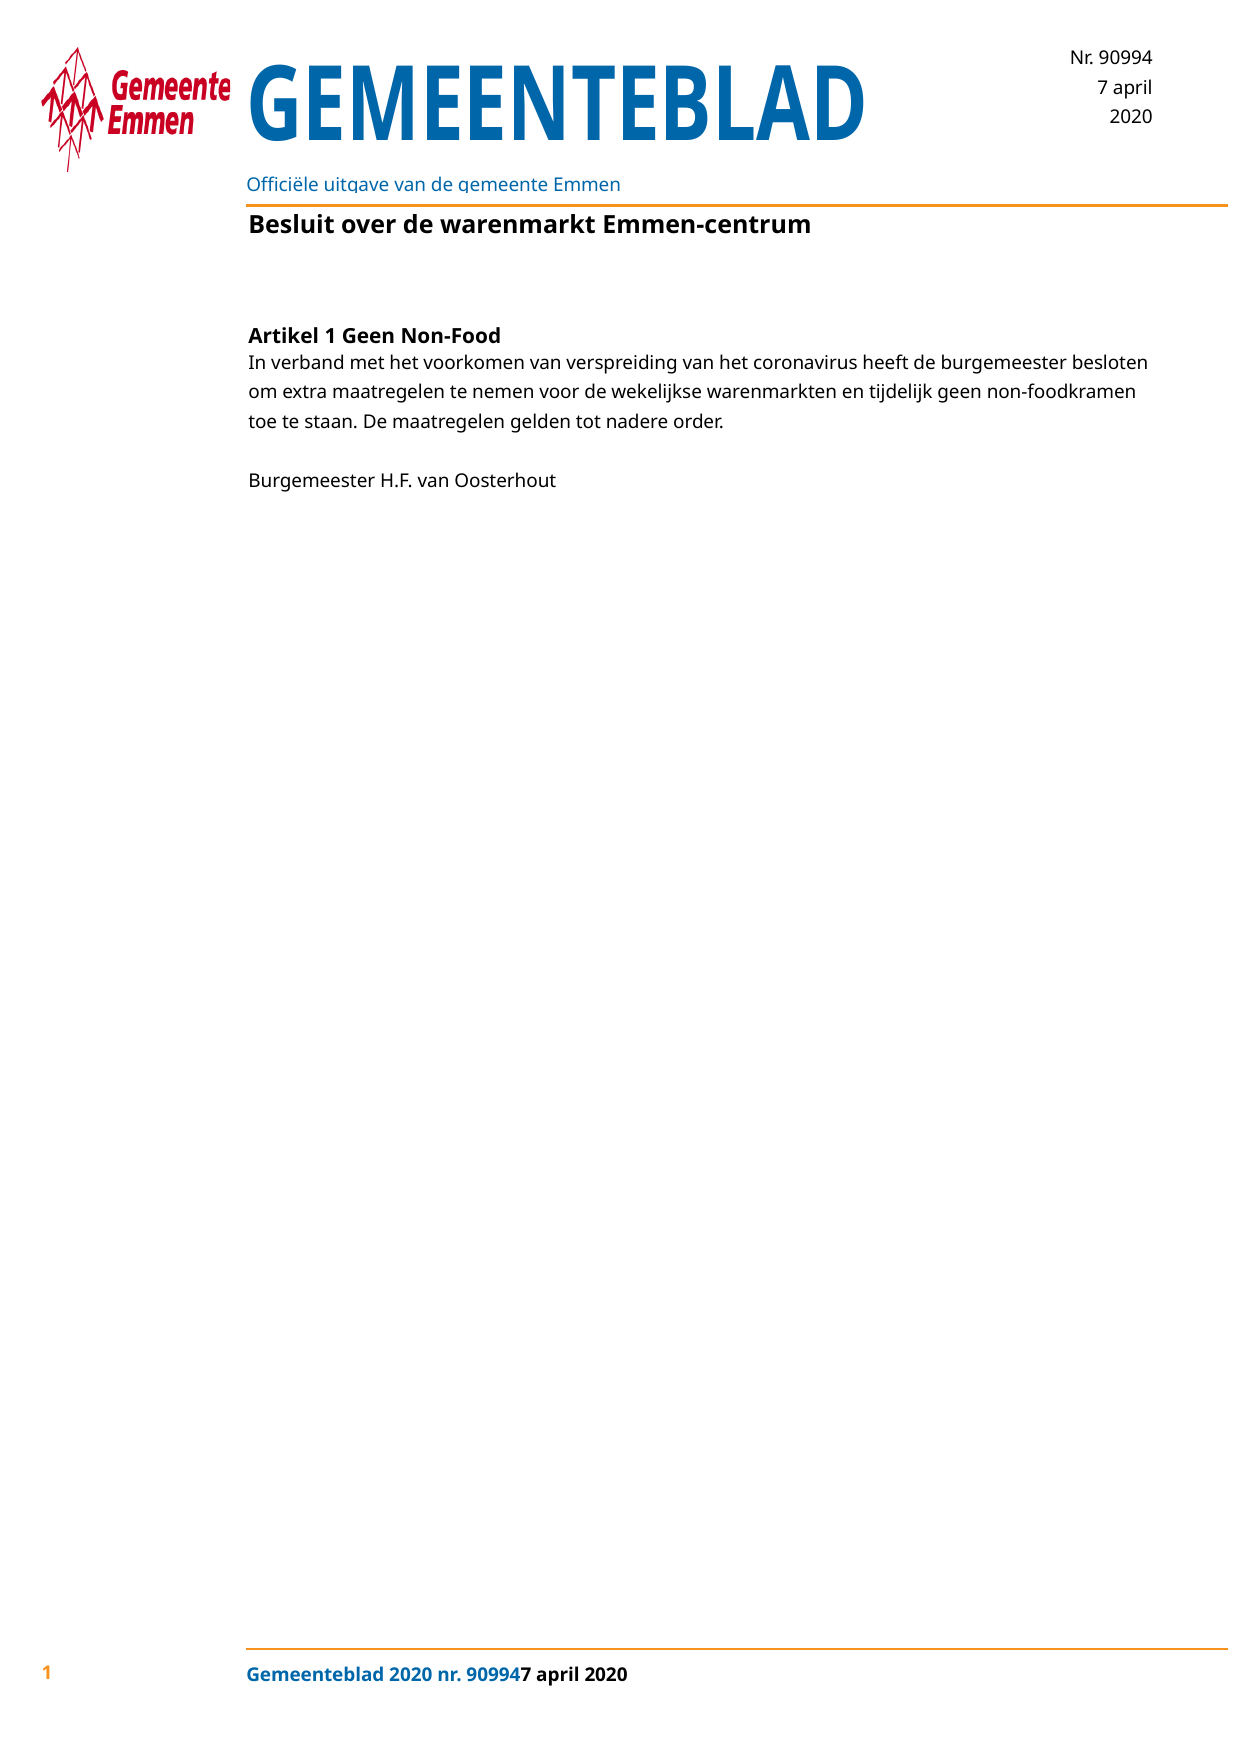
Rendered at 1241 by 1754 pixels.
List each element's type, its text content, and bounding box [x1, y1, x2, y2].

text Besluit over de warenmarkt Emmen-centrum [248, 207, 1152, 241]
text In verband met het voorkomen van verspreiding van het coronavirus heeft de burgemeester besloten om extra maatregelen te nemen voor de wekelijkse warenmarkten en tijdelijk geen non-foodkramen toe te staan. De maatregelen gelden tot nadere order. [248, 349, 1152, 434]
text Burgemeester H.F. van Oosterhout [248, 467, 1152, 493]
text Artikel 1 Geen Non-Food [248, 321, 1152, 349]
picture [41, 47, 231, 172]
